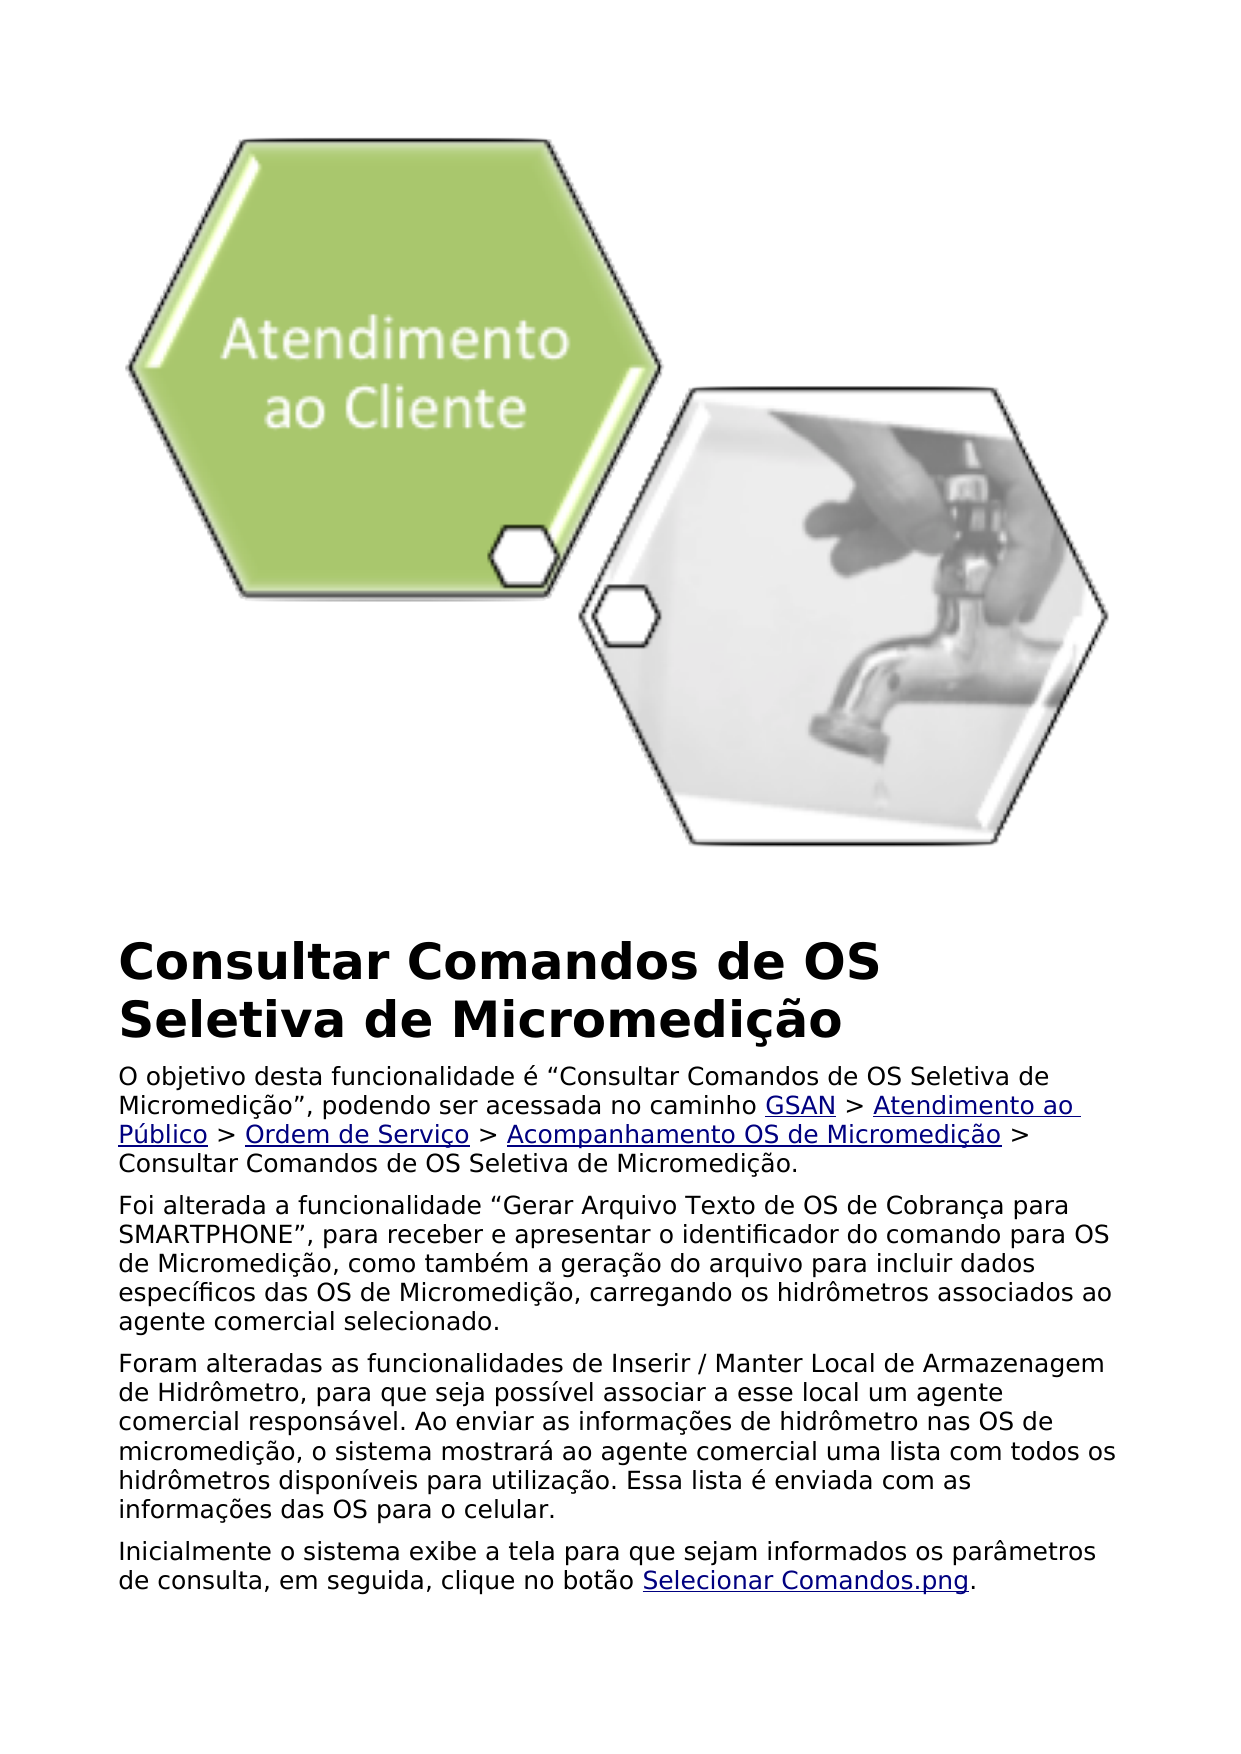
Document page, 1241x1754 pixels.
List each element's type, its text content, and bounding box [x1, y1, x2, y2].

text Inicialmente o sistema exibe a tela para que sejam informados os parâmetros de consulta, em seguida, clique no botão Selecionar Comandos.png. [118, 1537, 1122, 1595]
text O objetivo desta funcionalidade é “Consultar Comandos de OS Seletiva de Micromedição”, podendo ser acessada no caminho GSAN > Atendimento ao Público > Ordem de Serviço > Acompanhamento OS de Micromedição > Consultar Comandos de OS Seletiva de Micromedição. [118, 1062, 1122, 1178]
subtitle Consultar Comandos de OS Seletiva de Micromedição [118, 933, 1122, 1049]
text Foi alterada a funcionalidade “Gerar Arquivo Texto de OS de Cobrança para SMARTPHONE”, para receber e apresentar o identificador do comando para OS de Micromedição, como também a geração do arquivo para incluir dados específicos das OS de Micromedição, carregando os hidrômetros associados ao agente comercial selecionado. [118, 1191, 1122, 1337]
text Foram alteradas as funcionalidades de Inserir / Manter Local de Armazenagem de Hidrômetro, para que seja possível associar a esse local um agente comercial responsável. Ao enviar as informações de hidrômetro nas OS de micromedição, o sistema mostrará ao agente comercial uma lista com todos os hidrômetros disponíveis para utilização. Essa lista é enviada com as informações das OS para o celular. [118, 1349, 1122, 1524]
picture [118, 118, 1123, 866]
